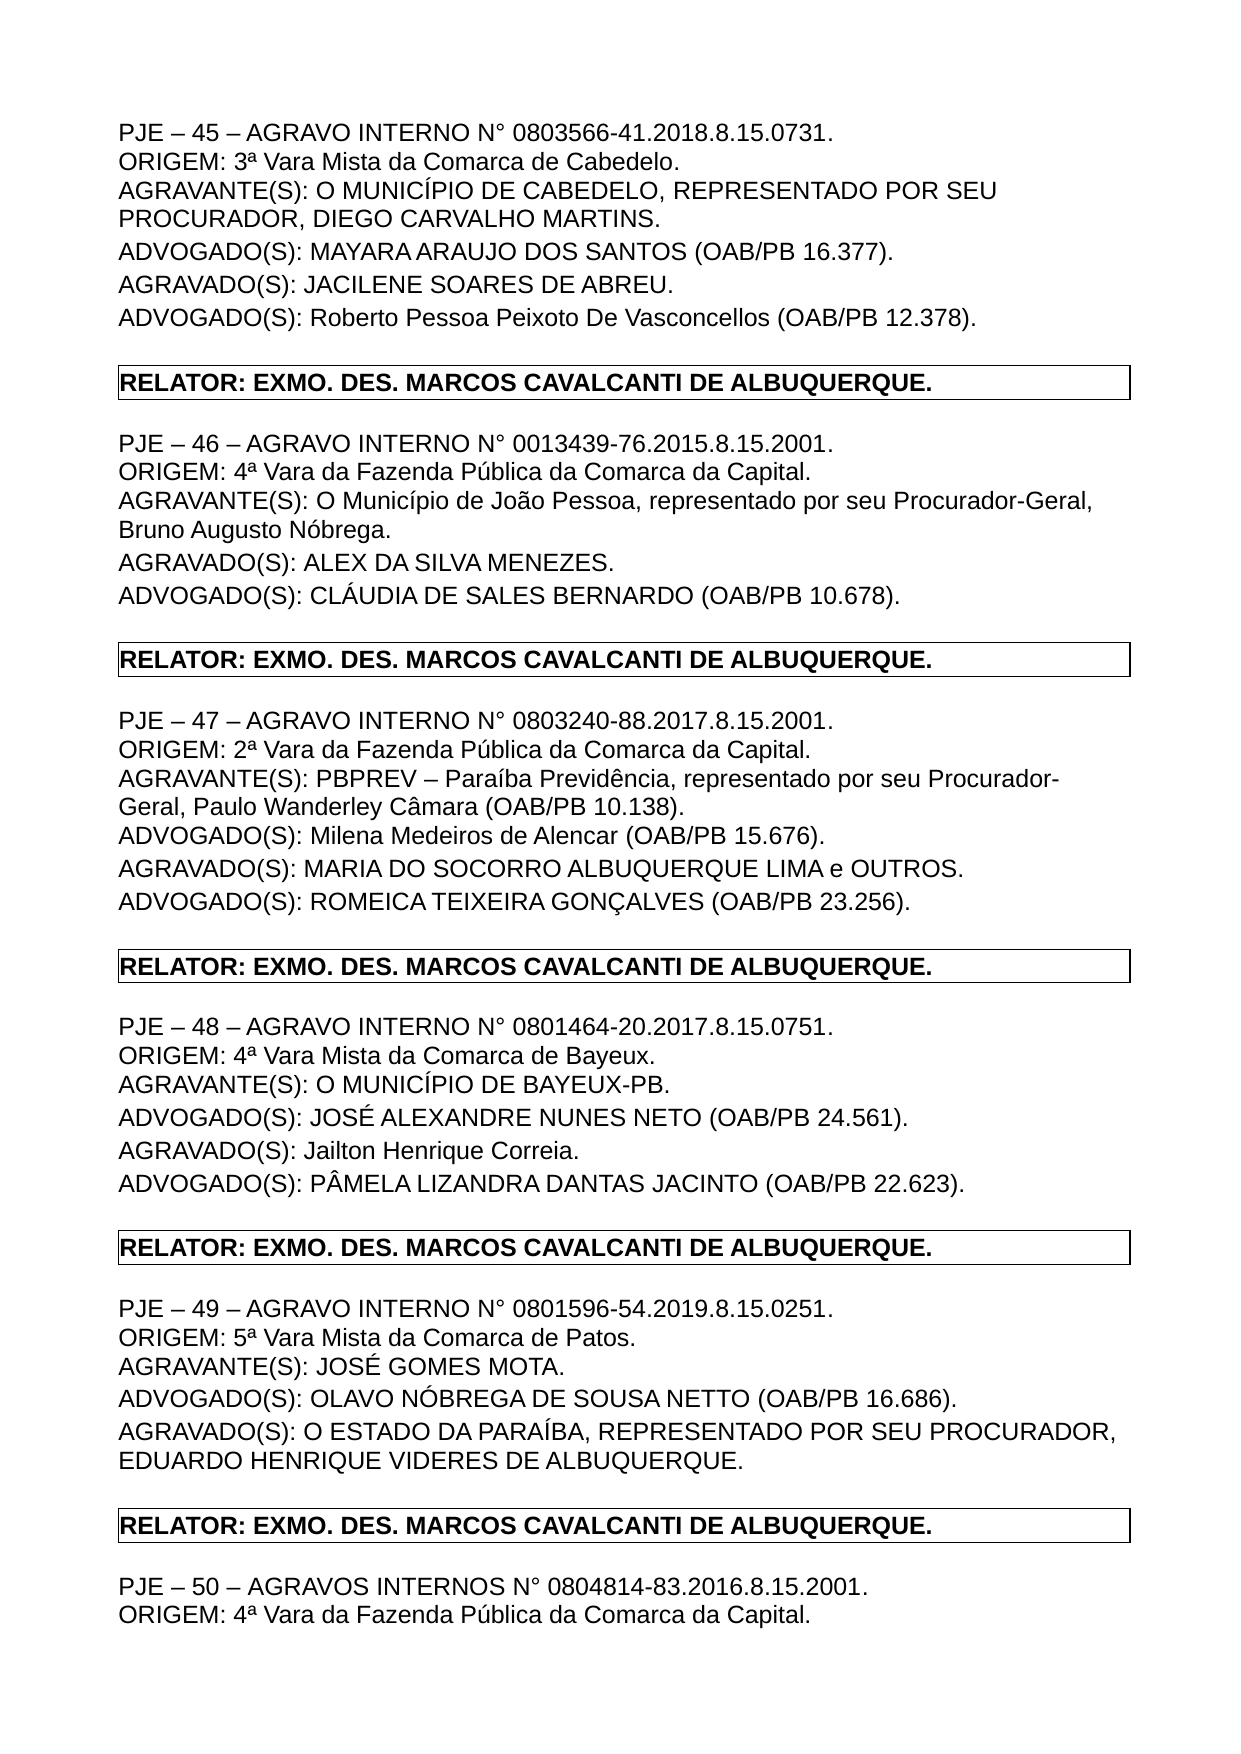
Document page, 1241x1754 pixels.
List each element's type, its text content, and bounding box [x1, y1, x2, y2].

text ADVOGADO(S): Milena Medeiros de Alencar (OAB/PB 15.676). [118, 821, 1122, 850]
text RELATOR: EXMO. DES. MARCOS CAVALCANTI DE ALBUQUERQUE. [119, 643, 1129, 676]
text RELATOR: EXMO. DES. MARCOS CAVALCANTI DE ALBUQUERQUE. [119, 1509, 1129, 1542]
text ADVOGADO(S): JOSÉ ALEXANDRE NUNES NETO (OAB/PB 24.561). [118, 1103, 1131, 1131]
text AGRAVADO(S): MARIA DO SOCORRO ALBUQUERQUE LIMA e OUTROS. [118, 854, 1131, 883]
text PJE – 47 – AGRAVO INTERNO N° 0803240-88.2017.8.15.2001. [118, 706, 1122, 735]
text AGRAVANTE(S): O MUNICÍPIO DE CABEDELO, REPRESENTADO POR SEU PROCURADOR, DIEGO CARVALHO MARTINS. [118, 176, 1122, 233]
text AGRAVANTE(S): O Município de João Pessoa, representado por seu Procurador-Geral, Bruno Augusto Nóbrega. [118, 486, 1122, 543]
text RELATOR: EXMO. DES. MARCOS CAVALCANTI DE ALBUQUERQUE. [119, 366, 1129, 399]
text AGRAVADO(S): JACILENE SOARES DE ABREU. [118, 270, 1131, 299]
text ORIGEM: 3ª Vara Mista da Comarca de Cabedelo. [118, 147, 1122, 176]
text AGRAVADO(S): O ESTADO DA PARAÍBA, REPRESENTADO POR SEU PROCURADOR, EDUARDO HENRIQUE VIDERES DE ALBUQUERQUE. [118, 1417, 1131, 1475]
text ADVOGADO(S): ROMEICA TEIXEIRA GONÇALVES (OAB/PB 23.256). [118, 887, 1131, 916]
text AGRAVANTE(S): JOSÉ GOMES MOTA. [118, 1351, 1122, 1380]
text ORIGEM: 5ª Vara Mista da Comarca de Patos. [118, 1323, 1122, 1351]
text ORIGEM: 4ª Vara da Fazenda Pública da Comarca da Capital. [118, 1600, 1122, 1629]
text RELATOR: EXMO. DES. MARCOS CAVALCANTI DE ALBUQUERQUE. [119, 1231, 1129, 1264]
text ORIGEM: 2ª Vara da Fazenda Pública da Comarca da Capital. [118, 735, 1122, 763]
text AGRAVADO(S): ALEX DA SILVA MENEZES. [118, 548, 1131, 576]
text PJE – 46 – AGRAVO INTERNO N° 0013439-76.2015.8.15.2001. [118, 428, 1122, 457]
text ADVOGADO(S): OLAVO NÓBREGA DE SOUSA NETTO (OAB/PB 16.686). [118, 1384, 1131, 1413]
text PJE – 50 – AGRAVOS INTERNOS N° 0804814-83.2016.8.15.2001. [118, 1571, 1122, 1600]
text PJE – 48 – AGRAVO INTERNO N° 0801464-20.2017.8.15.0751. [118, 1012, 1122, 1041]
text AGRAVANTE(S): PBPREV – Paraíba Previdência, representado por seu Procurador-Geral, Paulo Wanderley Câmara (OAB/PB 10.138). [118, 763, 1122, 821]
text AGRAVANTE(S): O MUNICÍPIO DE BAYEUX-PB. [118, 1070, 1122, 1098]
text ADVOGADO(S): Roberto Pessoa Peixoto De Vasconcellos (OAB/PB 12.378). [118, 303, 1131, 332]
text ORIGEM: 4ª Vara Mista da Comarca de Bayeux. [118, 1041, 1122, 1070]
text PJE – 49 – AGRAVO INTERNO N° 0801596-54.2019.8.15.0251. [118, 1294, 1122, 1323]
text ORIGEM: 4ª Vara da Fazenda Pública da Comarca da Capital. [118, 457, 1122, 486]
text PJE – 45 – AGRAVO INTERNO N° 0803566-41.2018.8.15.0731. [118, 118, 1122, 147]
text AGRAVADO(S): Jailton Henrique Correia. [118, 1136, 1131, 1164]
text ADVOGADO(S): CLÁUDIA DE SALES BERNARDO (OAB/PB 10.678). [118, 581, 1131, 609]
text ADVOGADO(S): MAYARA ARAUJO DOS SANTOS (OAB/PB 16.377). [118, 237, 1131, 266]
text RELATOR: EXMO. DES. MARCOS CAVALCANTI DE ALBUQUERQUE. [119, 950, 1129, 982]
text ADVOGADO(S): PÂMELA LIZANDRA DANTAS JACINTO (OAB/PB 22.623). [118, 1168, 1131, 1197]
